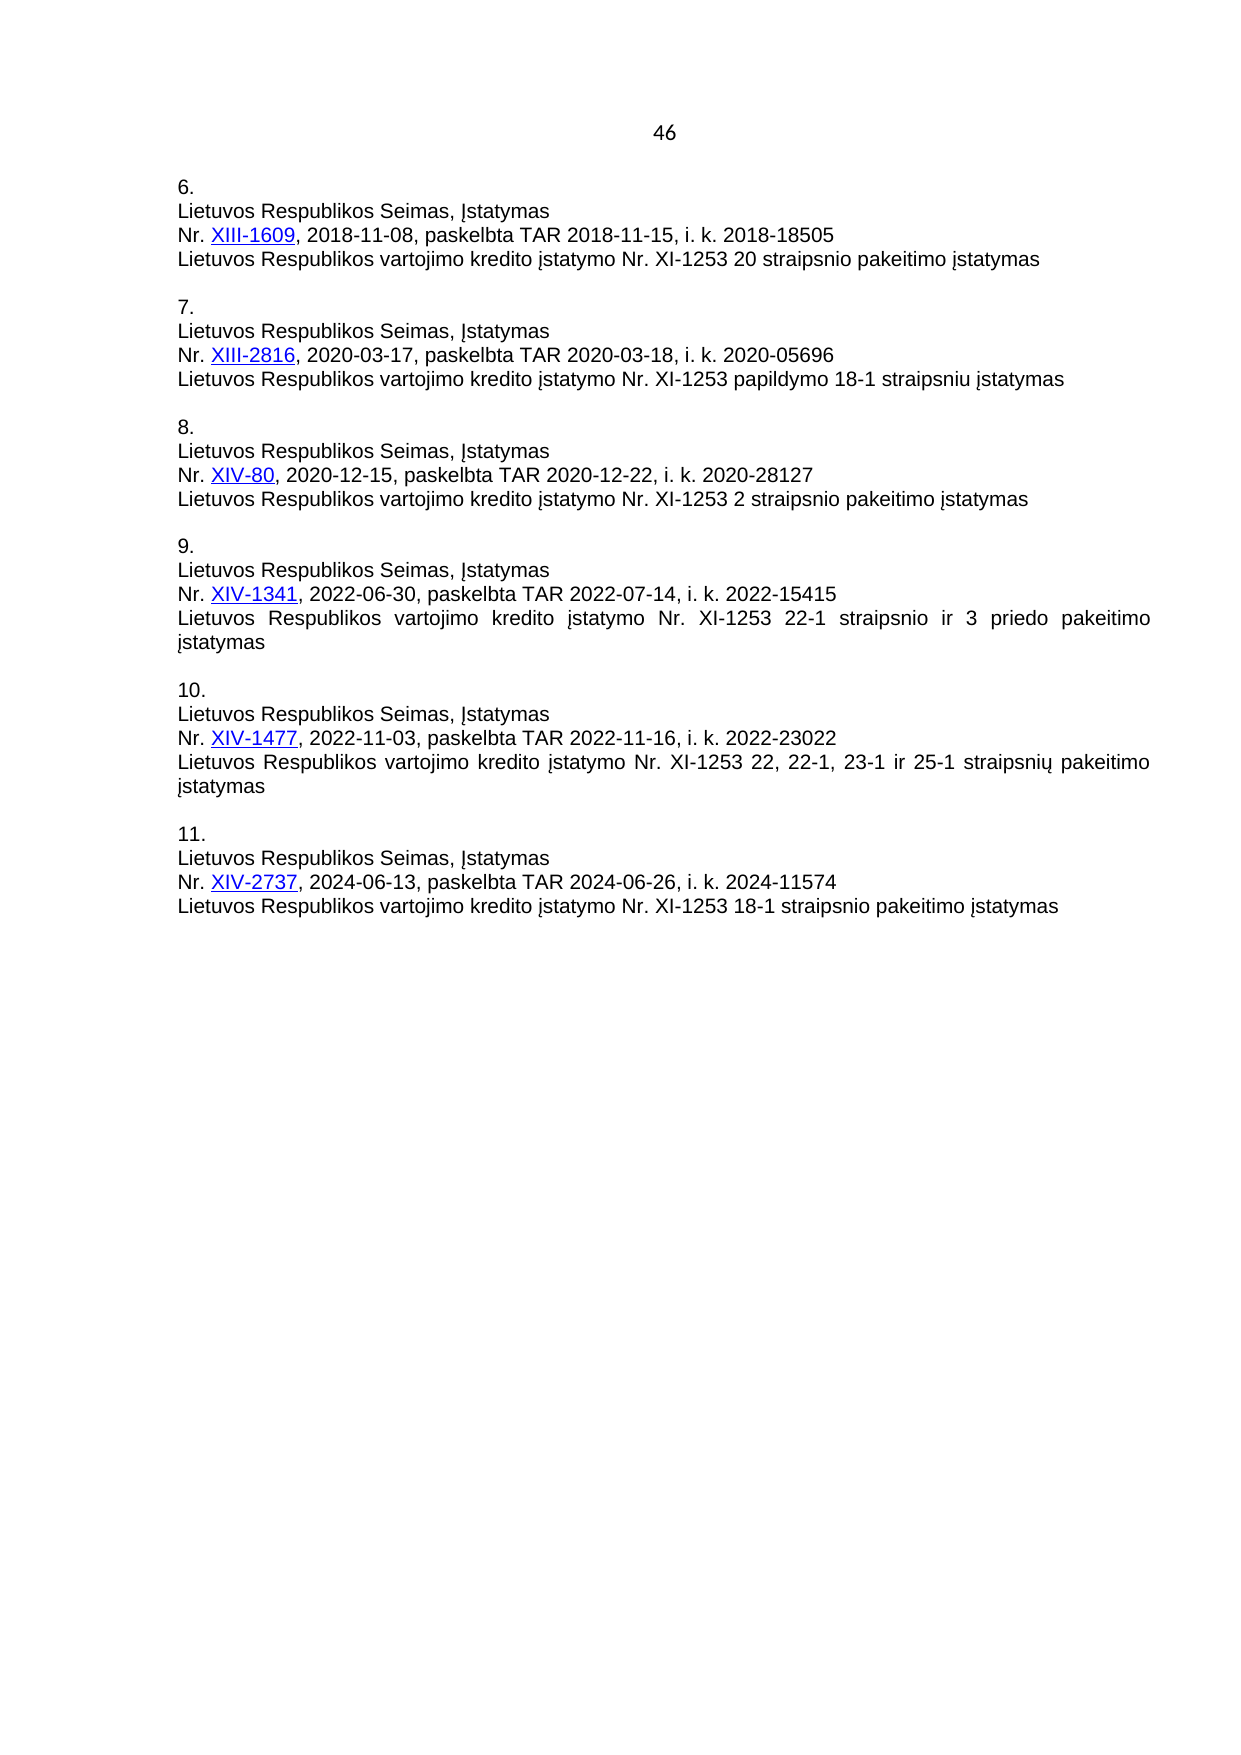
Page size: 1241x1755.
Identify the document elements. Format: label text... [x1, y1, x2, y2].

text Lietuvos Respublikos Seimas, Įstatymas [177, 319, 1152, 343]
text Lietuvos Respublikos vartojimo kredito įstatymo Nr. XI-1253 18-1 straipsnio pakeitimo įstatymas [177, 894, 1152, 918]
text Lietuvos Respublikos Seimas, Įstatymas [177, 199, 1152, 223]
text Nr. XIV-1341, 2022-06-30, paskelbta TAR 2022-07-14, i. k. 2022-15415 [177, 582, 1152, 606]
text Nr. XIV-2737, 2024-06-13, paskelbta TAR 2024-06-26, i. k. 2024-11574 [177, 870, 1152, 894]
text Lietuvos Respublikos Seimas, Įstatymas [177, 438, 1152, 462]
text Lietuvos Respublikos vartojimo kredito įstatymo Nr. XI-1253 2 straipsnio pakeitimo įstatymas [177, 486, 1152, 510]
text Lietuvos Respublikos Seimas, Įstatymas [177, 702, 1152, 726]
text Nr. XIV-80, 2020-12-15, paskelbta TAR 2020-12-22, i. k. 2020-28127 [177, 462, 1152, 486]
text Nr. XIII-1609, 2018-11-08, paskelbta TAR 2018-11-15, i. k. 2018-18505 [177, 223, 1152, 247]
text Nr. XIII-2816, 2020-03-17, paskelbta TAR 2020-03-18, i. k. 2020-05696 [177, 343, 1152, 367]
text 9. [177, 534, 1152, 558]
text 10. [177, 678, 1152, 702]
text 11. [177, 822, 1152, 846]
text Lietuvos Respublikos vartojimo kredito įstatymo Nr. XI-1253 papildymo 18-1 straipsniu įstatymas [177, 367, 1152, 391]
text 8. [177, 414, 1152, 438]
text Lietuvos Respublikos vartojimo kredito įstatymo Nr. XI-1253 20 straipsnio pakeitimo įstatymas [177, 247, 1152, 271]
text 7. [177, 295, 1152, 319]
text Nr. XIV-1477, 2022-11-03, paskelbta TAR 2022-11-16, i. k. 2022-23022 [177, 726, 1152, 750]
text 6. [177, 175, 1152, 199]
text Lietuvos Respublikos Seimas, Įstatymas [177, 558, 1152, 582]
text Lietuvos Respublikos Seimas, Įstatymas [177, 846, 1152, 870]
text Lietuvos Respublikos vartojimo kredito įstatymo Nr. XI-1253 22-1 straipsnio ir 3 priedo pakeitimo įstatymas [177, 606, 1152, 654]
text Lietuvos Respublikos vartojimo kredito įstatymo Nr. XI-1253 22, 22-1, 23-1 ir 25-1 straipsnių pakeitimo įstatymas [177, 750, 1152, 798]
